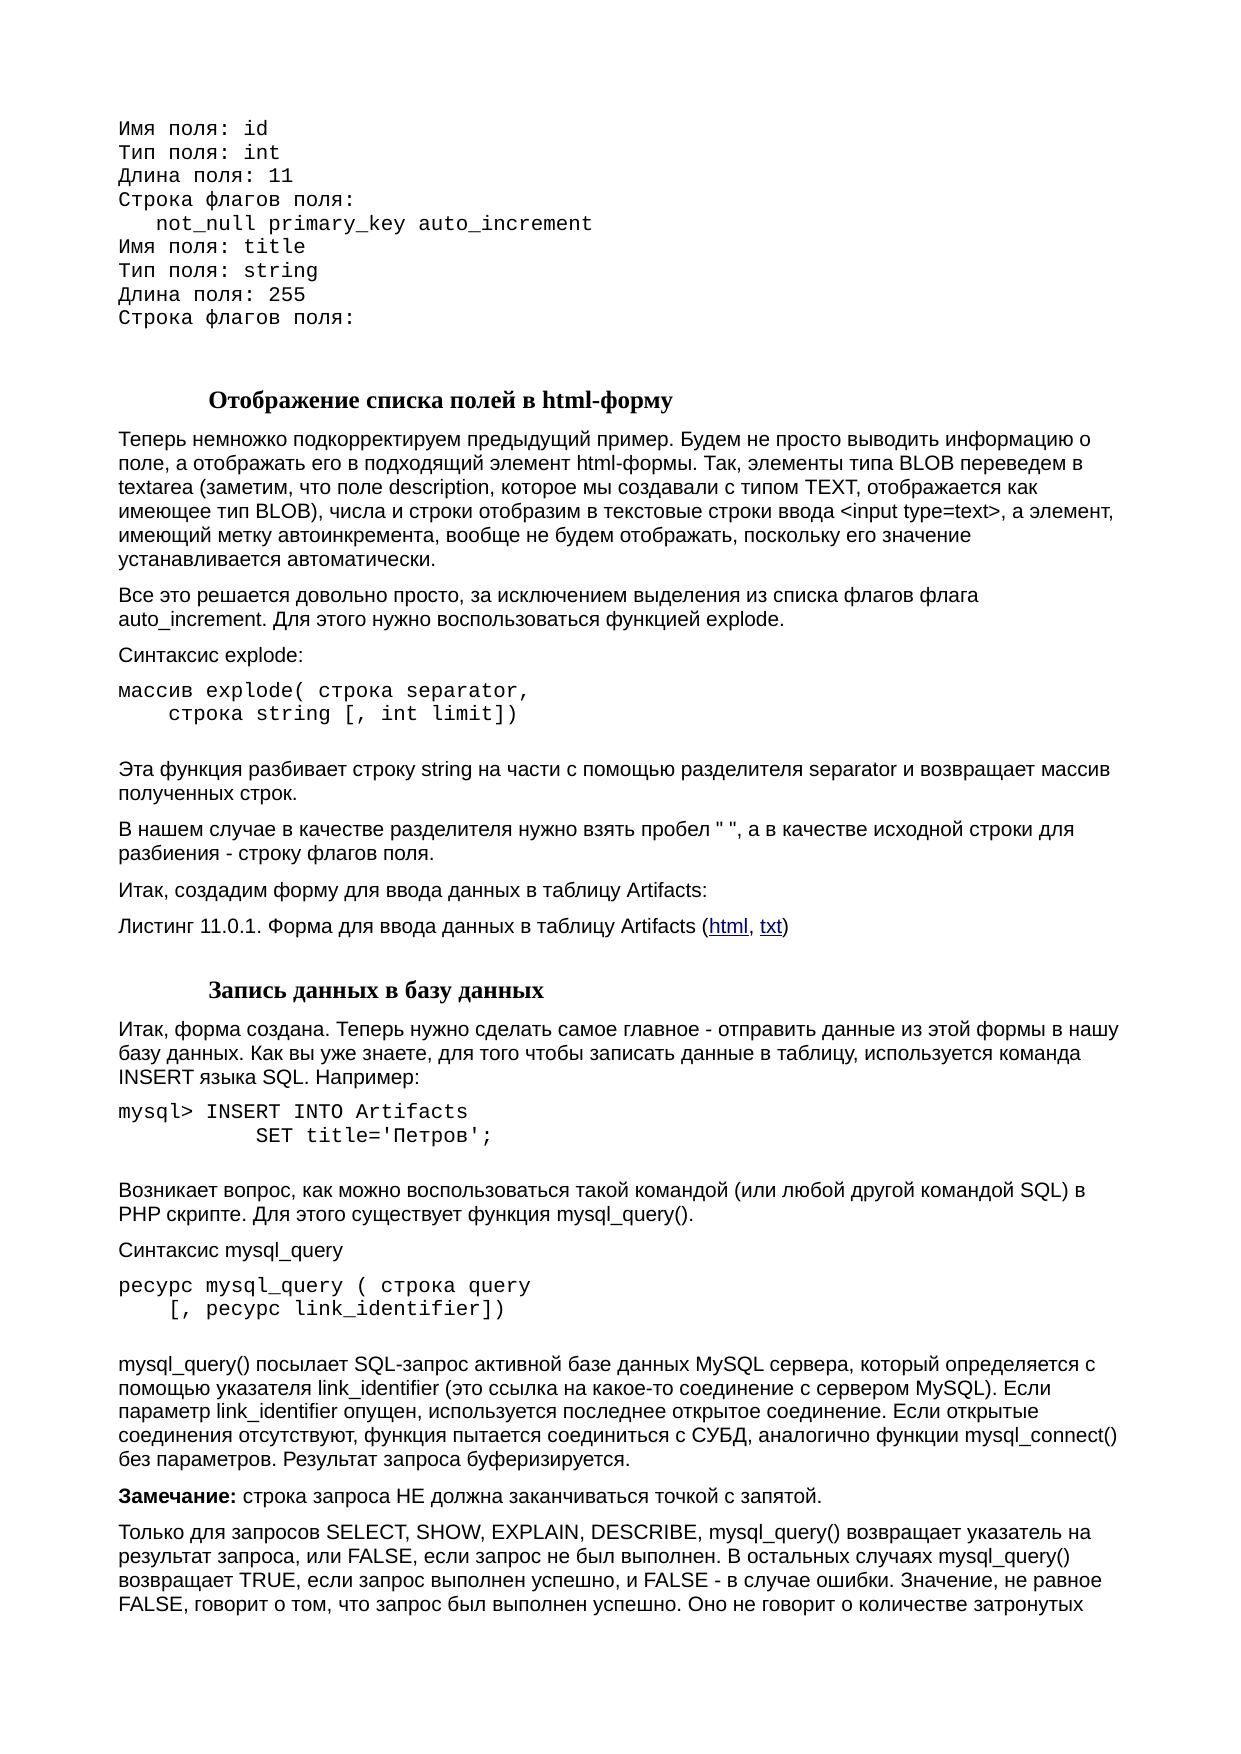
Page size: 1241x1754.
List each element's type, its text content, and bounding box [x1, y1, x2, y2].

text Синтаксис mysql_query [118, 1238, 1122, 1262]
text Итак, создадим форму для ввода данных в таблицу Artifacts: [118, 877, 1122, 901]
text Листинг 11.0.1. Форма для ввода данных в таблицу Artifacts (html, txt) [118, 914, 1122, 938]
text строка string [, int limit]) [118, 703, 1122, 727]
text Теперь немножко подкорректируем предыдущий пример. Будем не просто выводить информацию о поле, а отображать его в подходящий элемент html-формы. Так, элементы типа BLOB переведем в textarea (заметим, что поле description, которое мы создавали с типом TEXT, отображается как имеющее тип BLOB), числа и строки отобразим в текстовые строки ввода <input type=text>, а элемент, имеющий метку автоинкремента, вообще не будем отображать, поскольку его значение устанавливается автоматически. [118, 427, 1122, 570]
text Все это решается довольно просто, за исключением выделения из списка флагов флага auto_increment. Для этого нужно воспользоваться функцией explode. [118, 583, 1122, 631]
text Длина поля: 11 [118, 165, 1122, 189]
text Только для запросов SELECT, SHOW, EXPLAIN, DESCRIBE, mysql_query() возвращает указатель на результат запроса, или FALSE, если запрос не был выполнен. В остальных случаях mysql_query() возвращает TRUE, если запрос выполнен успешно, и FALSE - в случае ошибки. Значение, не равное FALSE, говорит о том, что запрос был выполнен успешно. Оно не говорит о количестве затронутых [118, 1520, 1122, 1616]
text Эта функция разбивает строку string на части с помощью разделителя separator и возвращает массив полученных строк. [118, 757, 1122, 804]
text Тип поля: int [118, 142, 1122, 165]
text Имя поля: id [118, 118, 1122, 142]
text Синтаксис explode: [118, 643, 1122, 667]
text Замечание: строка запроса НЕ должна заканчиваться точкой с запятой. [118, 1484, 1122, 1508]
subtitle Отображение списка полей в html-форму [118, 385, 1122, 414]
text mysql_query() посылает SQL-запрос активной базе данных MySQL сервера, который определяется с помощью указателя link_identifier (это ссылка на какое-то соединение с сервером MySQL). Если параметр link_identifier опущен, используется последнее открытое соединение. Если открытые соединения отсутствуют, функция пытается соединиться с СУБД, аналогично функции mysql_connect() без параметров. Результат запроса буферизируется. [118, 1351, 1122, 1471]
subtitle Запись данных в базу данных [118, 975, 1122, 1004]
text Тип поля: string [118, 260, 1122, 284]
text Строка флагов поля: [118, 307, 1122, 331]
text SET title='Петров'; [118, 1124, 1122, 1148]
text not_null primary_key auto_increment [118, 213, 1122, 236]
text ресурс mysql_query ( строка query [118, 1274, 1122, 1298]
text В нашем случае в качестве разделителя нужно взять пробел " ", а в качестве исходной строки для разбиения - строку флагов поля. [118, 817, 1122, 865]
text Строка флагов поля: [118, 189, 1122, 213]
text Возникает вопрос, как можно воспользоваться такой командой (или любой другой командой SQL) в PHP скрипте. Для этого существует функция mysql_query(). [118, 1178, 1122, 1226]
text Длина поля: 255 [118, 284, 1122, 307]
text Итак, форма создана. Теперь нужно сделать самое главное - отправить данные из этой формы в нашу базу данных. Как вы уже знаете, для того чтобы записать данные в таблицу, используется команда INSERT языка SQL. Например: [118, 1017, 1122, 1088]
text mysql> INSERT INTO Artifacts [118, 1101, 1122, 1124]
text массив explode( строка separator, [118, 680, 1122, 703]
text Имя поля: title [118, 236, 1122, 260]
text [, ресурс link_identifier]) [118, 1298, 1122, 1322]
